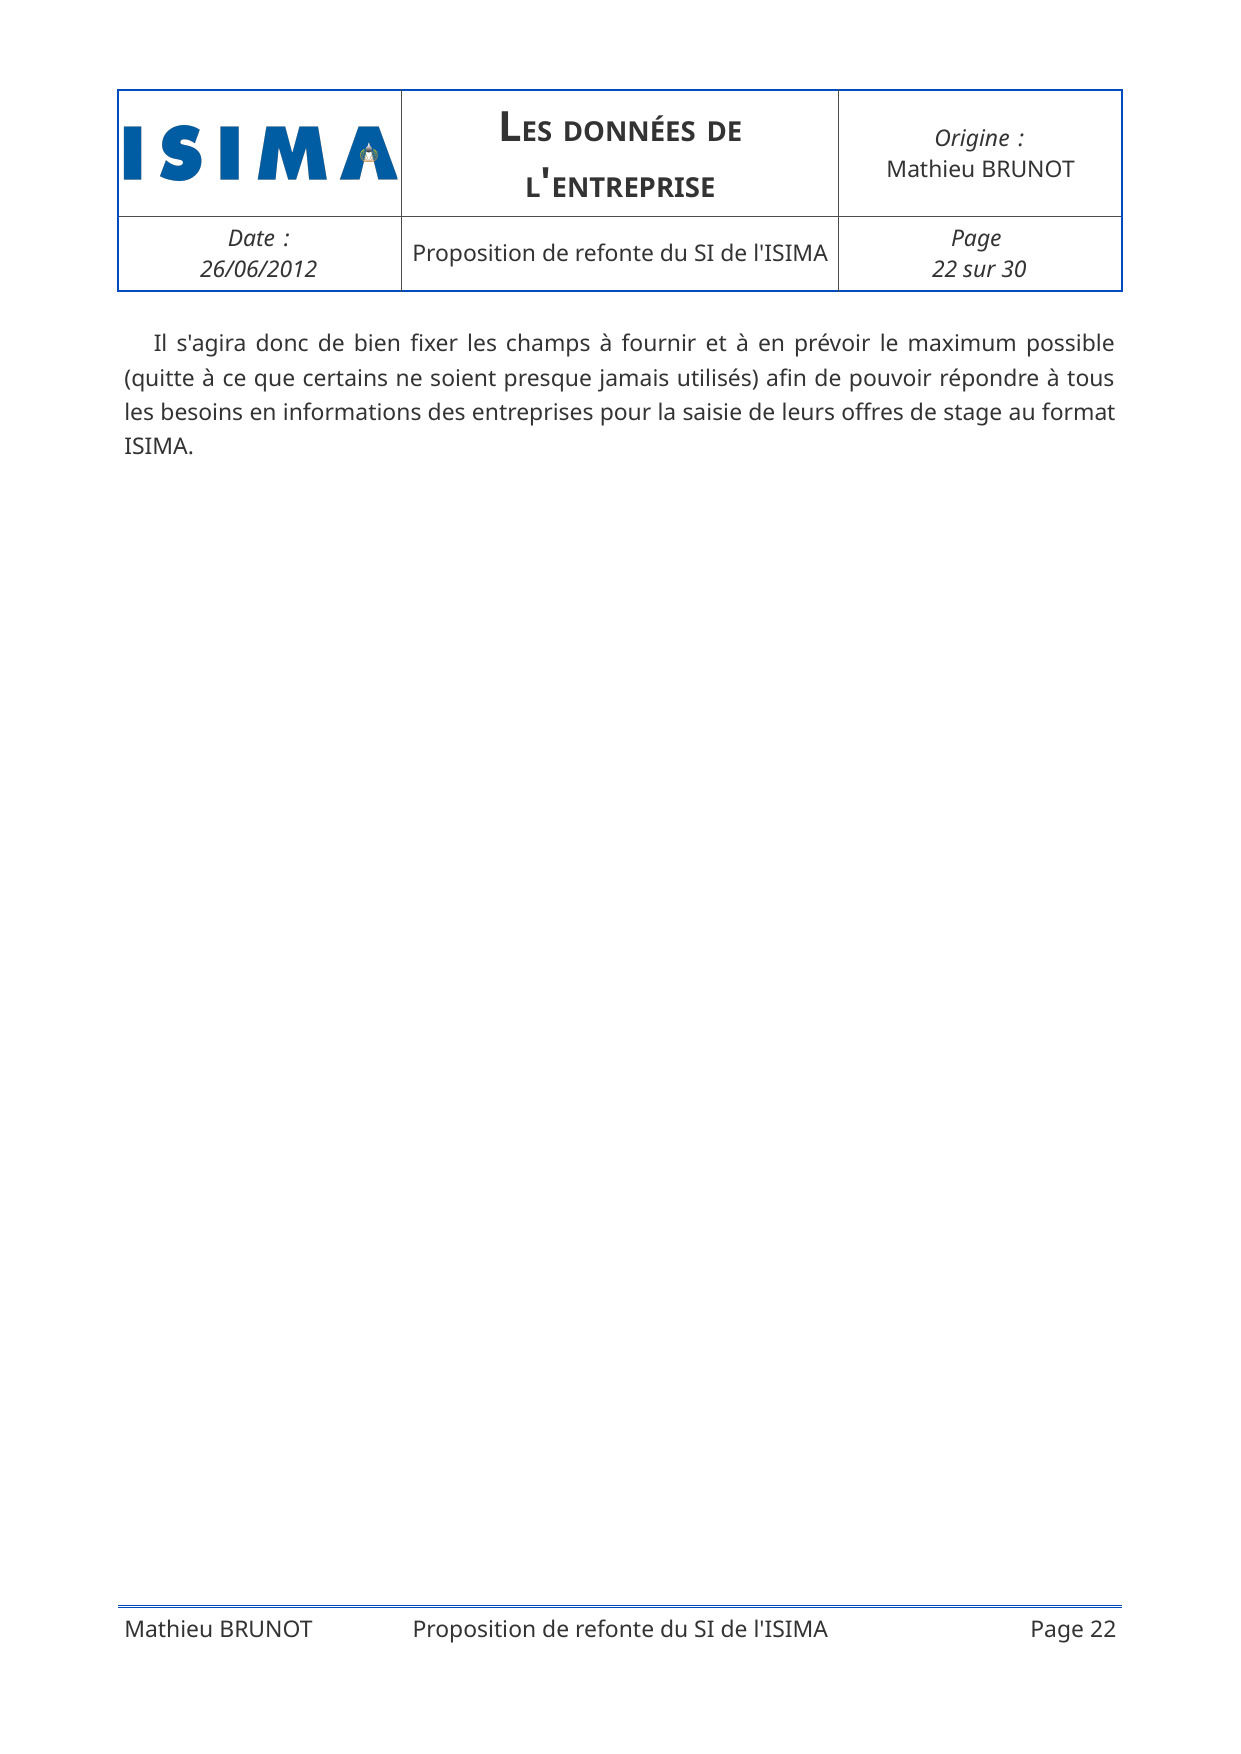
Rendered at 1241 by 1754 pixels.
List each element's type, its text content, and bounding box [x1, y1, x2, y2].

text Il s'agira donc de bien fixer les champs à fournir et à en prévoir le maximum possible (quitte à ce que certains ne soient presque jamais utilisés) afin de pouvoir répondre à tous les besoins en informations des entreprises pour la saisie de leurs offres de stage au format ISIMA. [124, 327, 1116, 461]
picture [123, 125, 398, 181]
